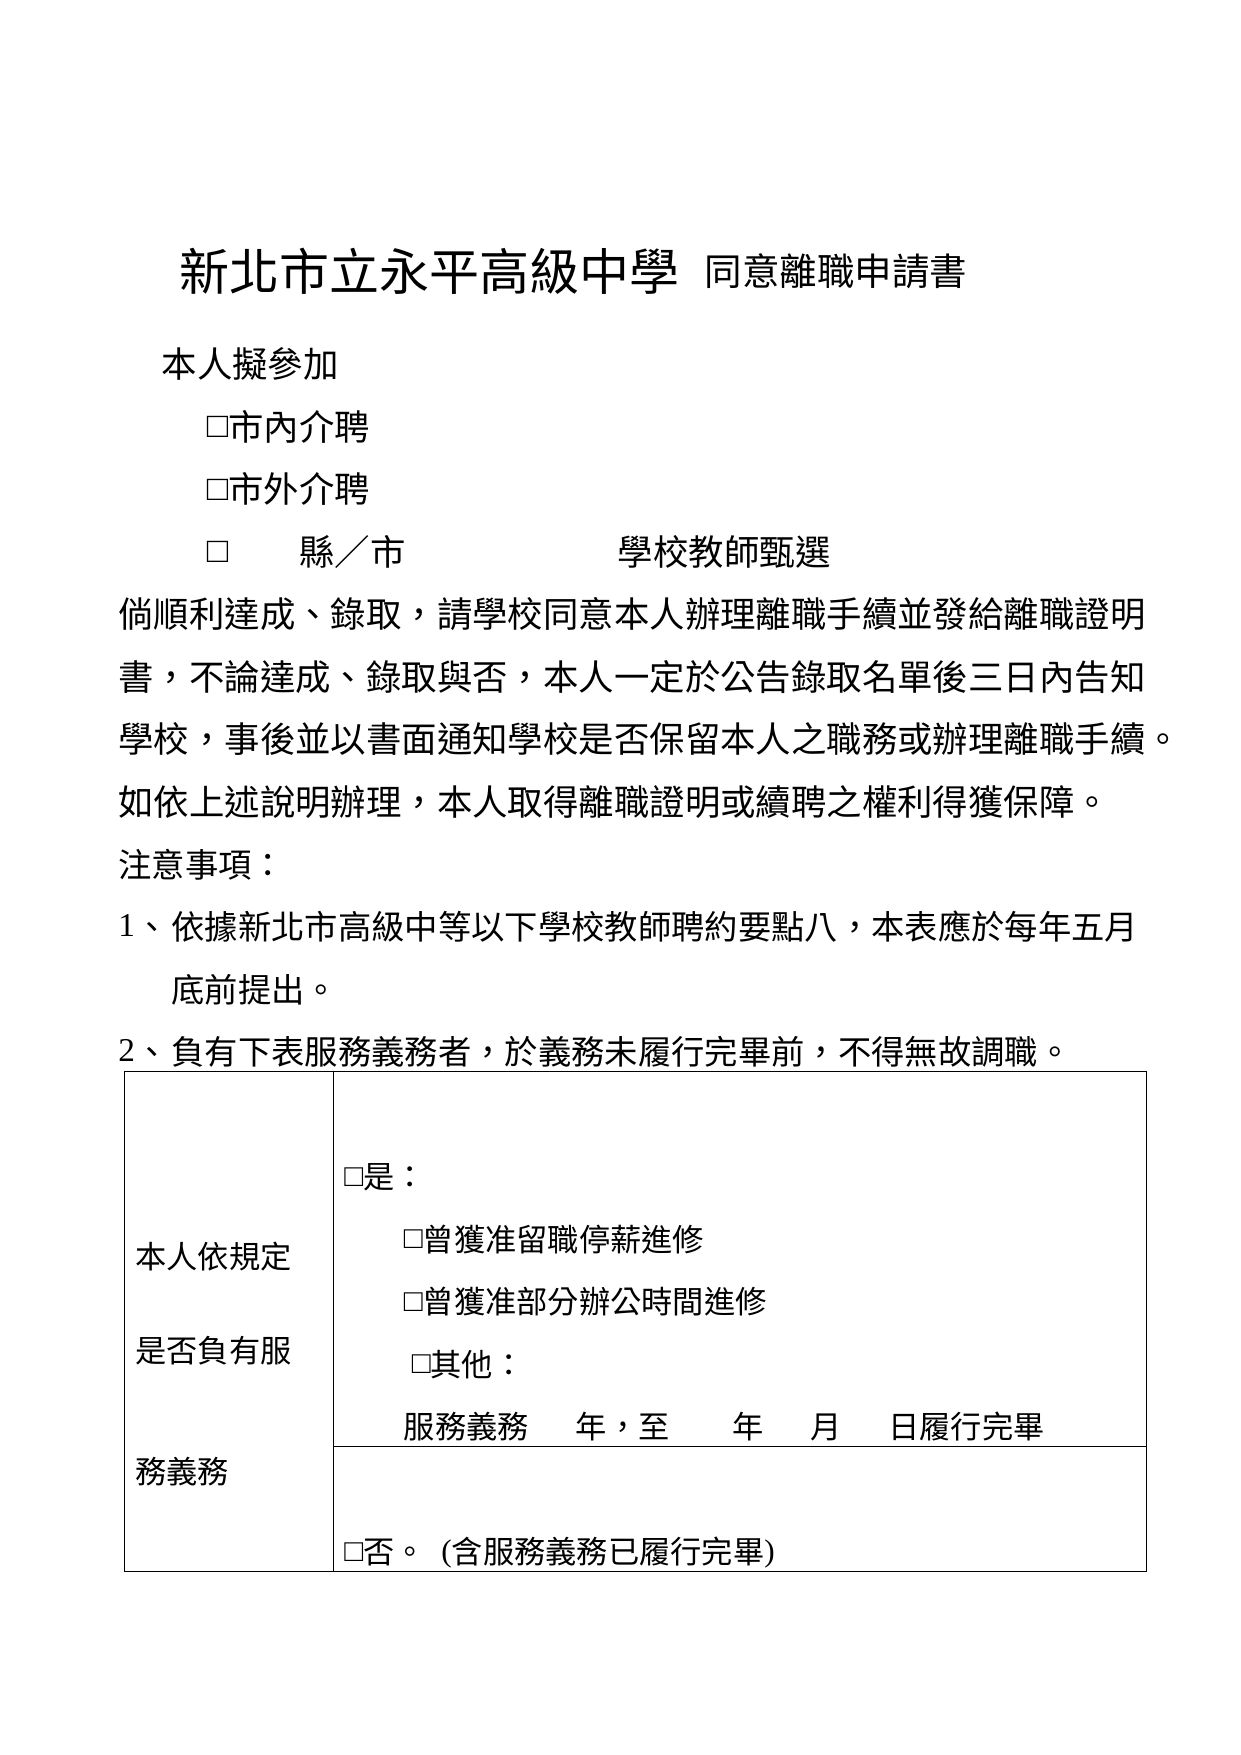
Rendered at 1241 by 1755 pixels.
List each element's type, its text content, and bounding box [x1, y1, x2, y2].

table_cell □否。 (含服務義務已履行完畢) [334, 1447, 1146, 1571]
text 本人擬參加 [118, 321, 1158, 383]
text 倘順利達成、錄取，請學校同意本人辦理離職手續並發給離職證明書，不論達成、錄取與否，本人一定於公告錄取名單後三日內告知學校，事後並以書面通知學校是否保留本人之職務或辦理離職手續。如依上述說明辦理，本人取得離職證明或續聘之權利得獲保障。 [118, 571, 1158, 821]
text □ 縣／市 學校教師甄選 [118, 508, 1158, 571]
list 依據新北市高級中等以下學校教師聘約要點八，本表應於每年五月底前提出。 [118, 883, 1158, 1008]
table_header □是： □曾獲准留職停薪進修 □曾獲准部分辦公時間進修 □其他： 服務義務 年，至 年 月 日履行完畢 [334, 1072, 1146, 1446]
text □市外介聘 [118, 446, 1158, 508]
text □市內介聘 [118, 383, 1158, 446]
text 新北市立永平高級中學 同意離職申請書 [118, 196, 1158, 321]
text 注意事項： [118, 821, 1158, 883]
table_header 本人依規定 是否負有服 務義務 [125, 1072, 333, 1571]
list 負有下表服務義務者，於義務未履行完畢前，不得無故調職。 [118, 1008, 1158, 1071]
